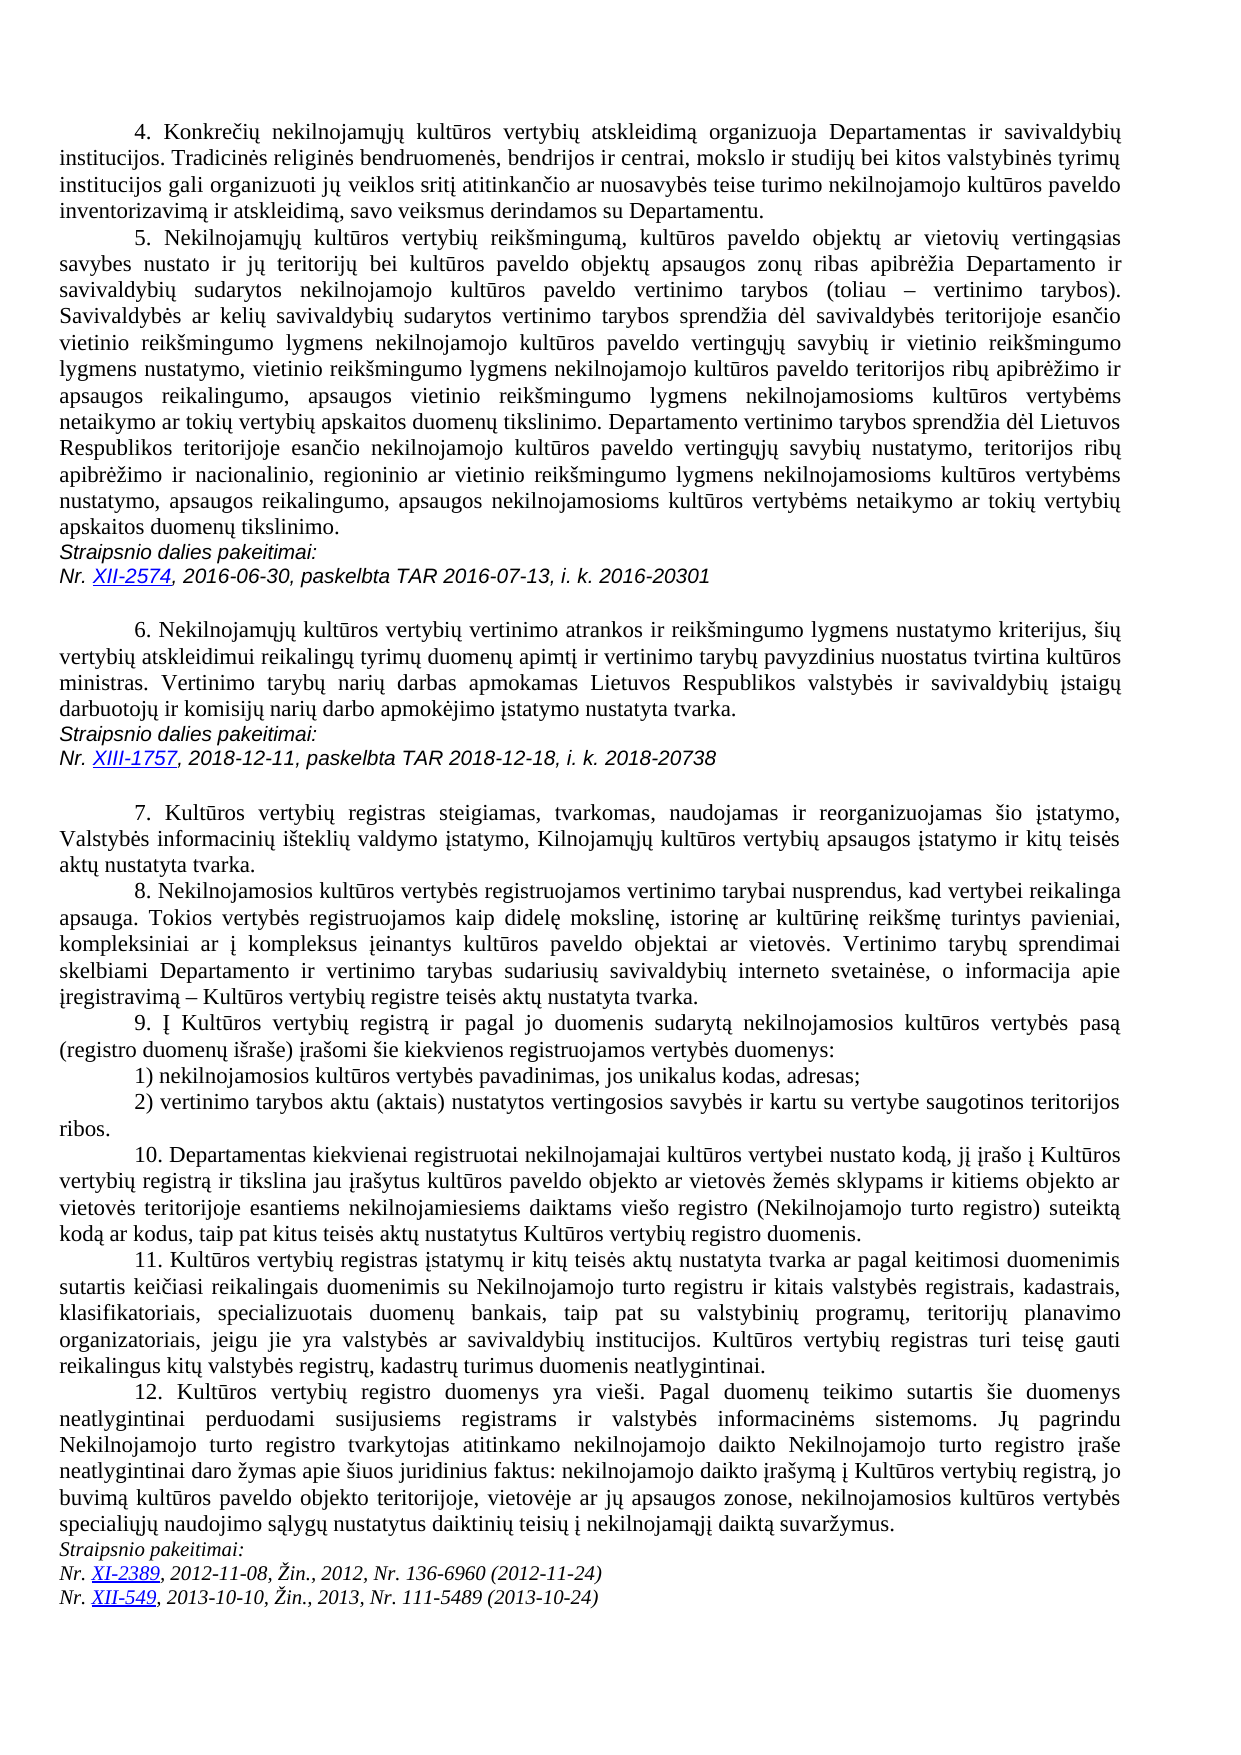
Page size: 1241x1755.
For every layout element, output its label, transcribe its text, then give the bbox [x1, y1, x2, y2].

text Straipsnio pakeitimai: [59, 1536, 1122, 1561]
text Straipsnio dalies pakeitimai: [59, 540, 1122, 564]
text 6. Nekilnojamųjų kultūros vertybių vertinimo atrankos ir reikšmingumo lygmens nustatymo kriterijus, šių vertybių atskleidimui reikalingų tyrimų duomenų apimtį ir vertinimo tarybų pavyzdinius nuostatus tvirtina kultūros ministras. Vertinimo tarybų narių darbas apmokamas Lietuvos Respublikos valstybės ir savivaldybių įstaigų darbuotojų ir komisijų narių darbo apmokėjimo įstatymo nustatyta tvarka. [59, 616, 1122, 722]
text 2) vertinimo tarybos aktu (aktais) nustatytos vertingosios savybės ir kartu su vertybe saugotinos teritorijos ribos. [59, 1088, 1122, 1141]
text Nr. XIII-1757, 2018-12-11, paskelbta TAR 2018-12-18, i. k. 2018-20738 [59, 746, 1122, 770]
text 7. Kultūros vertybių registras steigiamas, tvarkomas, naudojamas ir reorganizuojamas šio įstatymo, Valstybės informacinių išteklių valdymo įstatymo, Kilnojamųjų kultūros vertybių apsaugos įstatymo ir kitų teisės aktų nustatyta tvarka. [59, 798, 1122, 878]
text 4. Konkrečių nekilnojamųjų kultūros vertybių atskleidimą organizuoja Departamentas ir savivaldybių institucijos. Tradicinės religinės bendruomenės, bendrijos ir centrai, mokslo ir studijų bei kitos valstybinės tyrimų institucijos gali organizuoti jų veiklos sritį atitinkančio ar nuosavybės teise turimo nekilnojamojo kultūros paveldo inventorizavimą ir atskleidimą, savo veiksmus derindamos su Departamentu. [59, 118, 1122, 223]
text Nr. XII-2574, 2016-06-30, paskelbta TAR 2016-07-13, i. k. 2016-20301 [59, 564, 1122, 588]
text 1) nekilnojamosios kultūros vertybės pavadinimas, jos unikalus kodas, adresas; [59, 1062, 1122, 1088]
text Nr. XI-2389, 2012-11-08, Žin., 2012, Nr. 136-6960 (2012-11-24) [59, 1561, 1122, 1584]
text 8. Nekilnojamosios kultūros vertybės registruojamos vertinimo tarybai nusprendus, kad vertybei reikalinga apsauga. Tokios vertybės registruojamos kaip didelę mokslinę, istorinę ar kultūrinę reikšmę turintys pavieniai, kompleksiniai ar į kompleksus įeinantys kultūros paveldo objektai ar vietovės. Vertinimo tarybų sprendimai skelbiami Departamento ir vertinimo tarybas sudariusių savivaldybių interneto svetainėse, o informacija apie įregistravimą – Kultūros vertybių registre teisės aktų nustatyta tvarka. [59, 878, 1122, 1009]
text 11. Kultūros vertybių registras įstatymų ir kitų teisės aktų nustatyta tvarka ar pagal keitimosi duomenimis sutartis keičiasi reikalingais duomenimis su Nekilnojamojo turto registru ir kitais valstybės registrais, kadastrais, klasifikatoriais, specializuotais duomenų bankais, taip pat su valstybinių programų, teritorijų planavimo organizatoriais, jeigu jie yra valstybės ar savivaldybių institucijos. Kultūros vertybių registras turi teisę gauti reikalingus kitų valstybės registrų, kadastrų turimus duomenis neatlygintinai. [59, 1247, 1122, 1378]
text 9. Į Kultūros vertybių registrą ir pagal jo duomenis sudarytą nekilnojamosios kultūros vertybės pasą (registro duomenų išraše) įrašomi šie kiekvienos registruojamos vertybės duomenys: [59, 1009, 1122, 1062]
text 10. Departamentas kiekvienai registruotai nekilnojamajai kultūros vertybei nustato kodą, jį įrašo į Kultūros vertybių registrą ir tikslina jau įrašytus kultūros paveldo objekto ar vietovės žemės sklypams ir kitiems objekto ar vietovės teritorijoje esantiems nekilnojamiesiems daiktams viešo registro (Nekilnojamojo turto registro) suteiktą kodą ar kodus, taip pat kitus teisės aktų nustatytus Kultūros vertybių registro duomenis. [59, 1141, 1122, 1247]
text Nr. XII-549, 2013-10-10, Žin., 2013, Nr. 111-5489 (2013-10-24) [59, 1584, 1122, 1609]
text 5. Nekilnojamųjų kultūros vertybių reikšmingumą, kultūros paveldo objektų ar vietovių vertingąsias savybes nustato ir jų teritorijų bei kultūros paveldo objektų apsaugos zonų ribas apibrėžia Departamento ir savivaldybių sudarytos nekilnojamojo kultūros paveldo vertinimo tarybos (toliau – vertinimo tarybos). Savivaldybės ar kelių savivaldybių sudarytos vertinimo tarybos sprendžia dėl savivaldybės teritorijoje esančio vietinio reikšmingumo lygmens nekilnojamojo kultūros paveldo vertingųjų savybių ir vietinio reikšmingumo lygmens nustatymo, vietinio reikšmingumo lygmens nekilnojamojo kultūros paveldo teritorijos ribų apibrėžimo ir apsaugos reikalingumo, apsaugos vietinio reikšmingumo lygmens nekilnojamosioms kultūros vertybėms netaikymo ar tokių vertybių apskaitos duomenų tikslinimo. Departamento vertinimo tarybos sprendžia dėl Lietuvos Respublikos teritorijoje esančio nekilnojamojo kultūros paveldo vertingųjų savybių nustatymo, teritorijos ribų apibrėžimo ir nacionalinio, regioninio ar vietinio reikšmingumo lygmens nekilnojamosioms kultūros vertybėms nustatymo, apsaugos reikalingumo, apsaugos nekilnojamosioms kultūros vertybėms netaikymo ar tokių vertybių apskaitos duomenų tikslinimo. [59, 223, 1122, 540]
text Straipsnio dalies pakeitimai: [59, 722, 1122, 746]
text 12. Kultūros vertybių registro duomenys yra vieši. Pagal duomenų teikimo sutartis šie duomenys neatlygintinai perduodami susijusiems registrams ir valstybės informacinėms sistemoms. Jų pagrindu Nekilnojamojo turto registro tvarkytojas atitinkamo nekilnojamojo daikto Nekilnojamojo turto registro įraše neatlygintinai daro žymas apie šiuos juridinius faktus: nekilnojamojo daikto įrašymą į Kultūros vertybių registrą, jo buvimą kultūros paveldo objekto teritorijoje, vietovėje ar jų apsaugos zonose, nekilnojamosios kultūros vertybės specialiųjų naudojimo sąlygų nustatytus daiktinių teisių į nekilnojamąjį daiktą suvaržymus. [59, 1378, 1122, 1536]
